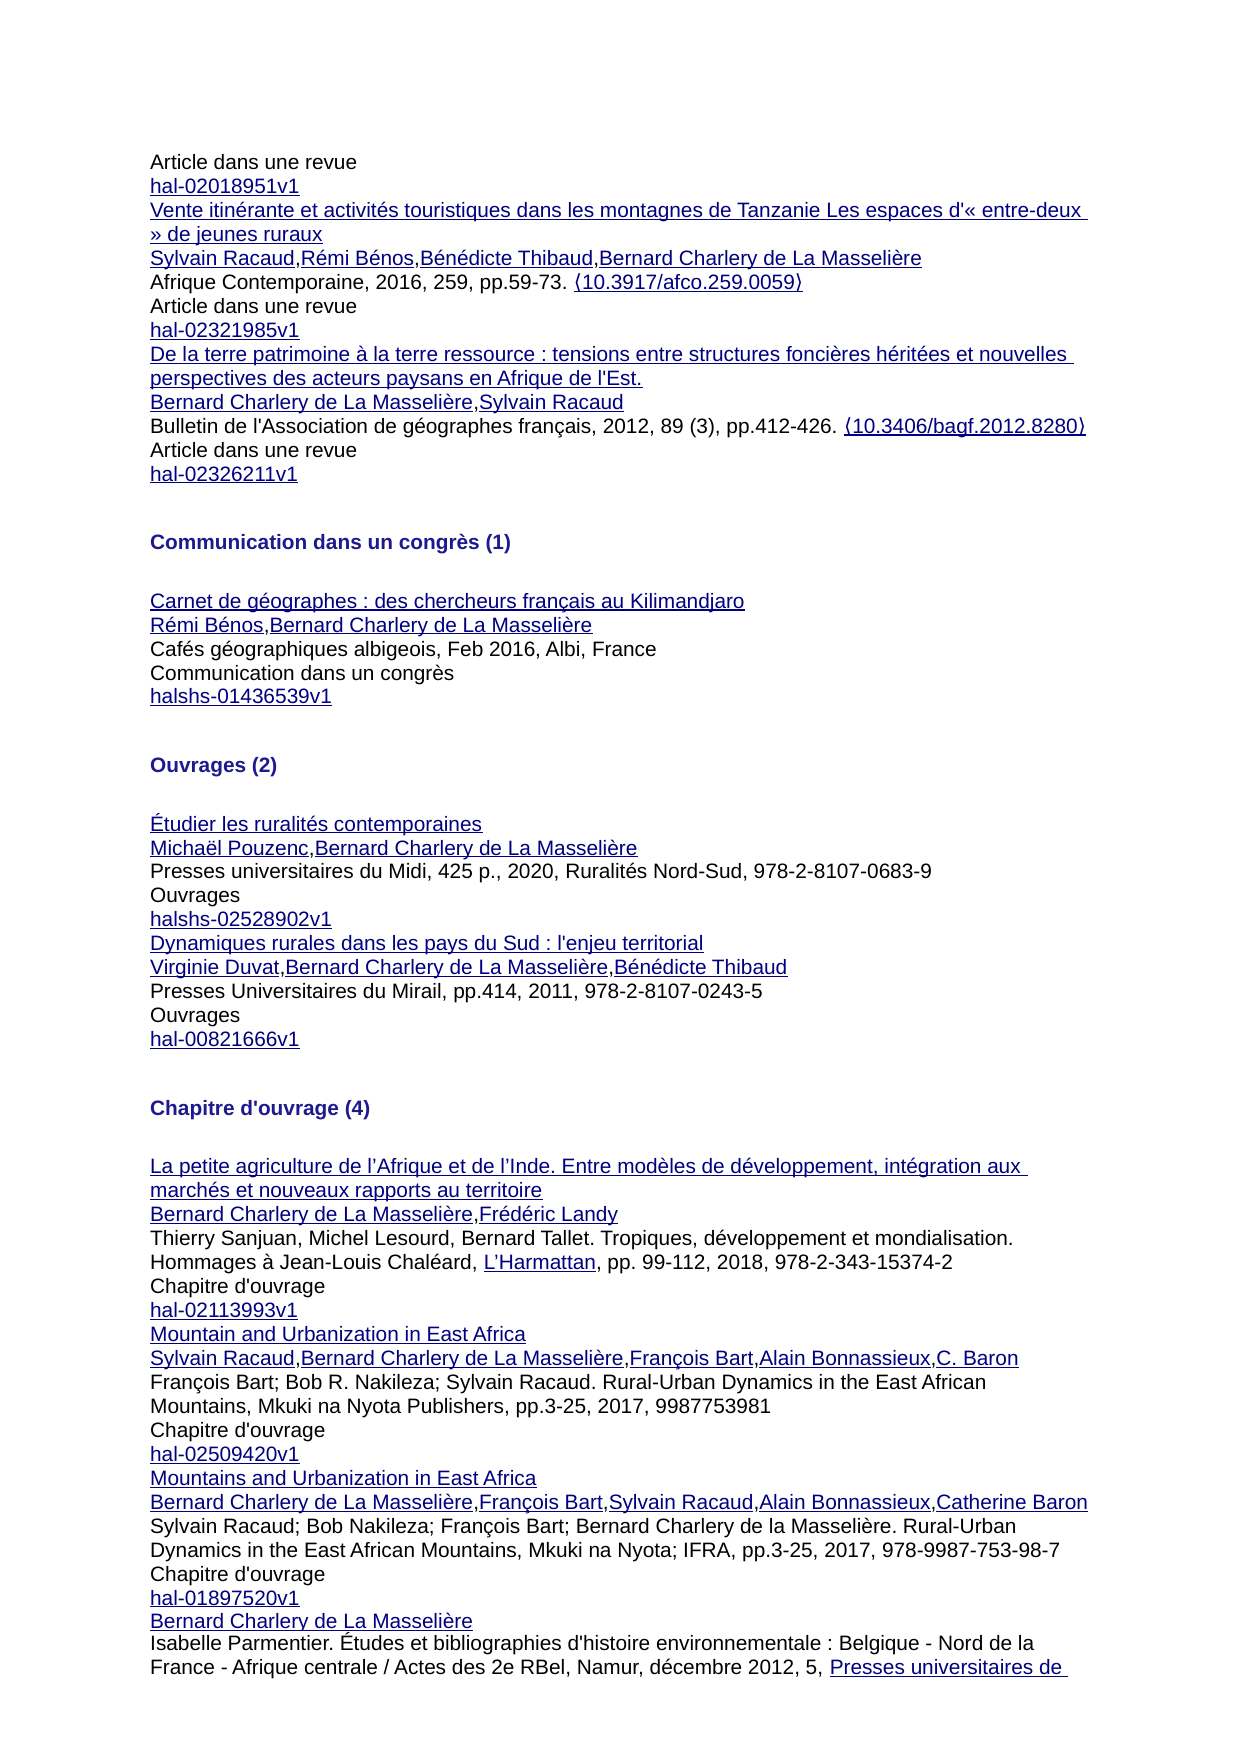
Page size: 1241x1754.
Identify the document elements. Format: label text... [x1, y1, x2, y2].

table_cell De la terre patrimoine à la terre ressource : tensions entre structures foncières héritées et nouvelles perspectives des acteurs paysans en Afrique de l'Est. Bernard Charlery de La Masselière,Sylvain Racaud Bulletin de l'Association de géographes français, 2012, 89 (3), pp.412-426. ⟨10.3406/bagf.2012.8280⟩ Article dans une revue hal-02326211v1 [150, 342, 1090, 485]
subtitle Chapitre d'ouvrage (4) [150, 1096, 1090, 1120]
table_cell La modernisation agricole au Rwanda. Les impasses des années du développement Bernard Charlery de La Masselière Isabelle Parmentier. Études et bibliographies d'histoire environnementale : Belgique - Nord de la France - Afrique centrale / Actes des 2e RBel, Namur, décembre 2012, 5, Presses universitaires de Namur, 2016, Autres futurs, 978-2-87037-963-9 Chapitre d'ouvrage hal-02018816v1 [150, 1609, 1090, 1679]
subtitle Ouvrages (2) [150, 753, 1090, 777]
table_cell Vente itinérante et activités touristiques dans les montagnes de Tanzanie Les espaces d'« entre-deux » de jeunes ruraux Sylvain Racaud,Rémi Bénos,Bénédicte Thibaud,Bernard Charlery de La Masselière Afrique Contemporaine, 2016, 259, pp.59-73. ⟨10.3917/afco.259.0059⟩ Article dans une revue hal-02321985v1 [150, 198, 1090, 342]
table_header La petite agriculture de l’Afrique et de l’Inde. Entre modèles de développement, intégration aux marchés et nouveaux rapports au territoire Bernard Charlery de La Masselière,Frédéric Landy Thierry Sanjuan, Michel Lesourd, Bernard Tallet. Tropiques, développement et mondialisation. Hommages à Jean-Louis Chaléard, L’Harmattan, pp. 99-112, 2018, 978-2-343-15374-2 Chapitre d'ouvrage hal-02113993v1 [150, 1154, 1090, 1322]
table_cell Dynamiques rurales dans les pays du Sud : l'enjeu territorial Virginie Duvat,Bernard Charlery de La Masselière,Bénédicte Thibaud Presses Universitaires du Mirail, pp.414, 2011, 978-2-8107-0243-5 Ouvrages hal-00821666v1 [150, 931, 1090, 1051]
table_header Étudier les ruralités contemporaines Michaël Pouzenc,Bernard Charlery de La Masselière Presses universitaires du Midi, 425 p., 2020, Ruralités Nord-Sud, 978-2-8107-0683-9 Ouvrages halshs-02528902v1 [150, 811, 1090, 931]
table_cell Mountain and Urbanization in East Africa Sylvain Racaud,Bernard Charlery de La Masselière,François Bart,Alain Bonnassieux,C. Baron François Bart; Bob R. Nakileza; Sylvain Racaud. Rural-Urban Dynamics in the East African Mountains, Mkuki na Nyota Publishers, pp.3-25, 2017, 9987753981 Chapitre d'ouvrage hal-02509420v1 [150, 1322, 1090, 1466]
subtitle Communication dans un congrès (1) [150, 530, 1090, 554]
table_cell Article dans une revue hal-02018951v1 [150, 150, 1090, 198]
table_cell Mountains and Urbanization in East Africa Bernard Charlery de La Masselière,François Bart,Sylvain Racaud,Alain Bonnassieux,Catherine Baron Sylvain Racaud; Bob Nakileza; François Bart; Bernard Charlery de la Masselière. Rural-Urban Dynamics in the East African Mountains, Mkuki na Nyota; IFRA, pp.3-25, 2017, 978-9987-753-98-7 Chapitre d'ouvrage hal-01897520v1 [150, 1466, 1090, 1609]
table_header Carnet de géographes : des chercheurs français au Kilimandjaro Rémi Bénos,Bernard Charlery de La Masselière Cafés géographiques albigeois, Feb 2016, Albi, France Communication dans un congrès halshs-01436539v1 [150, 589, 1090, 708]
